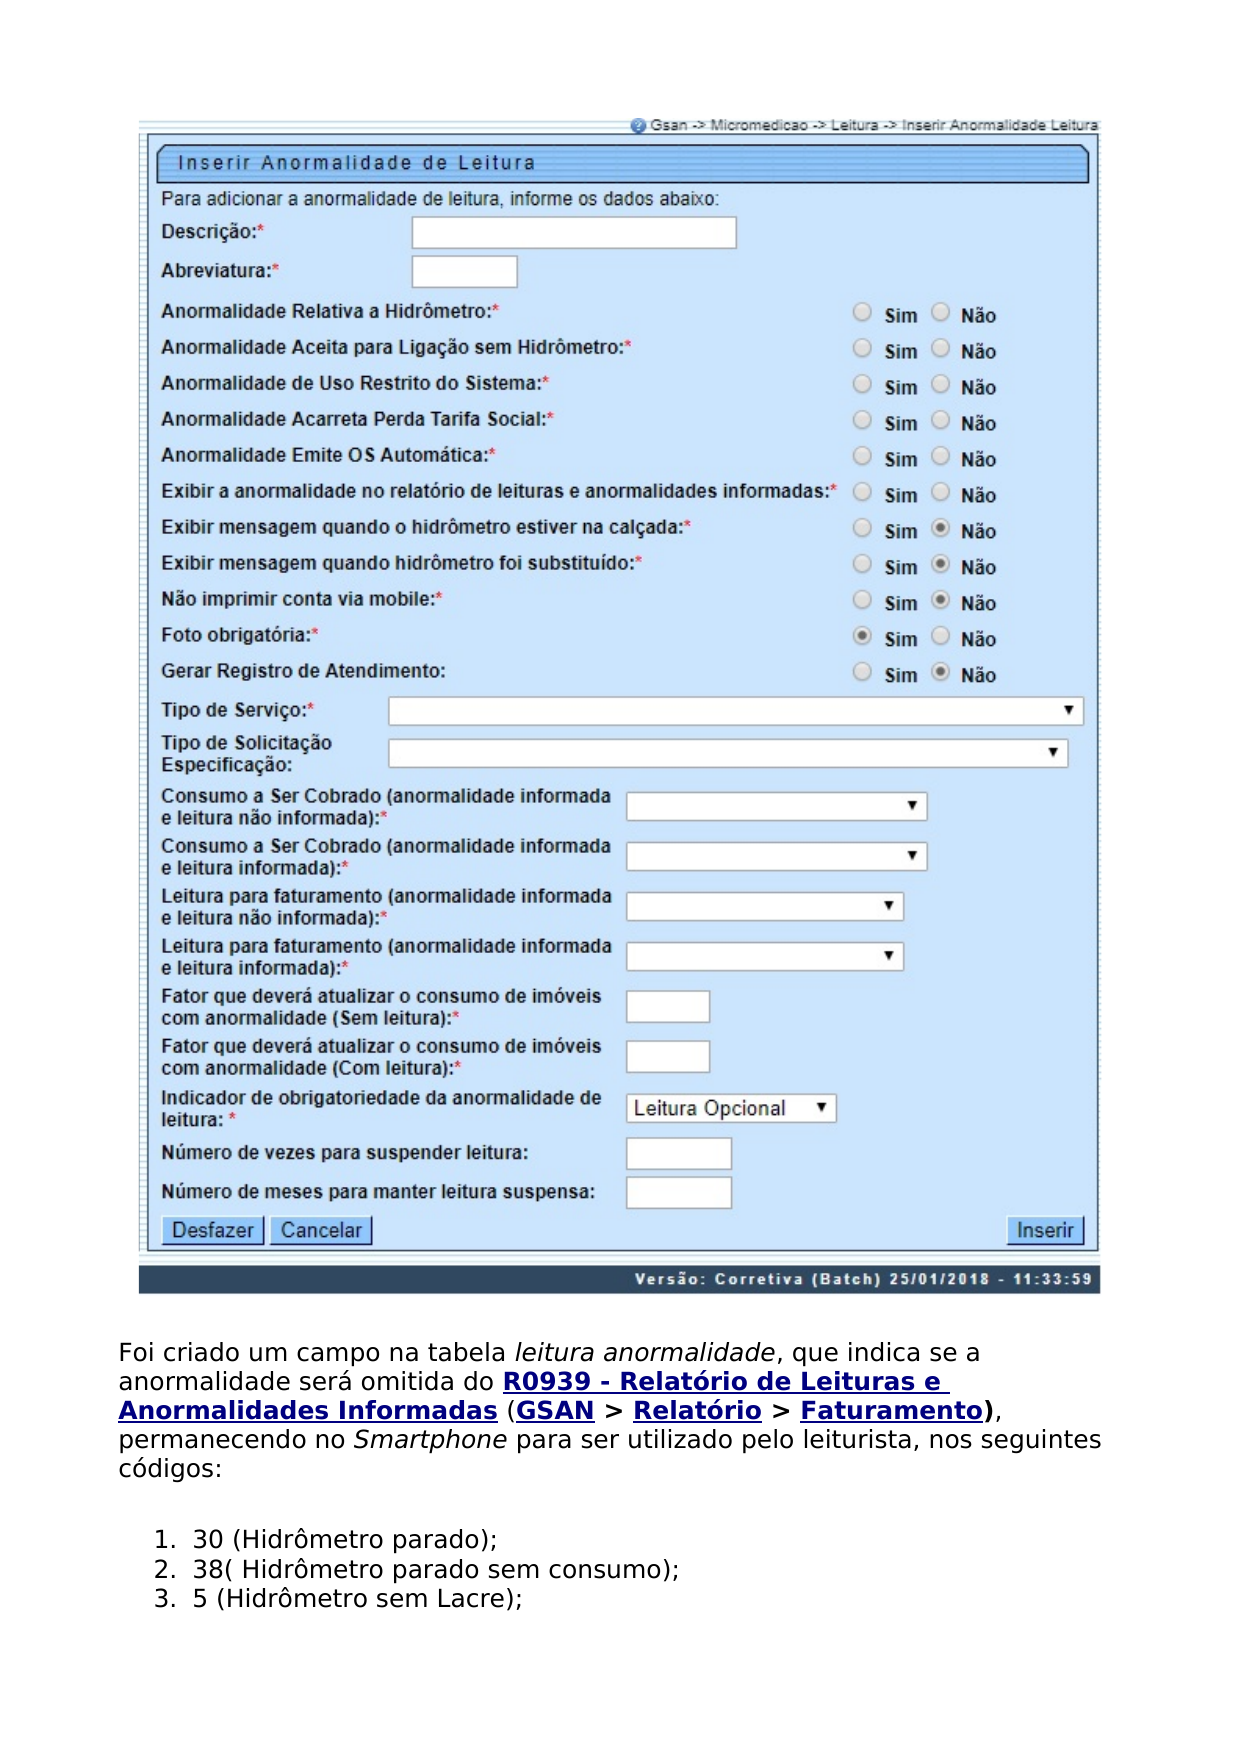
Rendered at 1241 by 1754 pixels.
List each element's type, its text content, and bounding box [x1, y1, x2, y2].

list 38( Hidrômetro parado sem consumo); [177, 1555, 1122, 1584]
list 5 (Hidrômetro sem Lacre); [177, 1584, 1122, 1613]
list 30 (Hidrômetro parado); [177, 1526, 1122, 1555]
picture [138, 118, 1102, 1297]
text Foi criado um campo na tabela leitura anormalidade, que indica se a anormalidade será omitida do R0939 - Relatório de Leituras e Anormalidades Informadas (GSAN > Relatório > Faturamento), permanecendo no Smartphone para ser utilizado pelo leiturista, nos seguintes códigos: [118, 1338, 1122, 1484]
